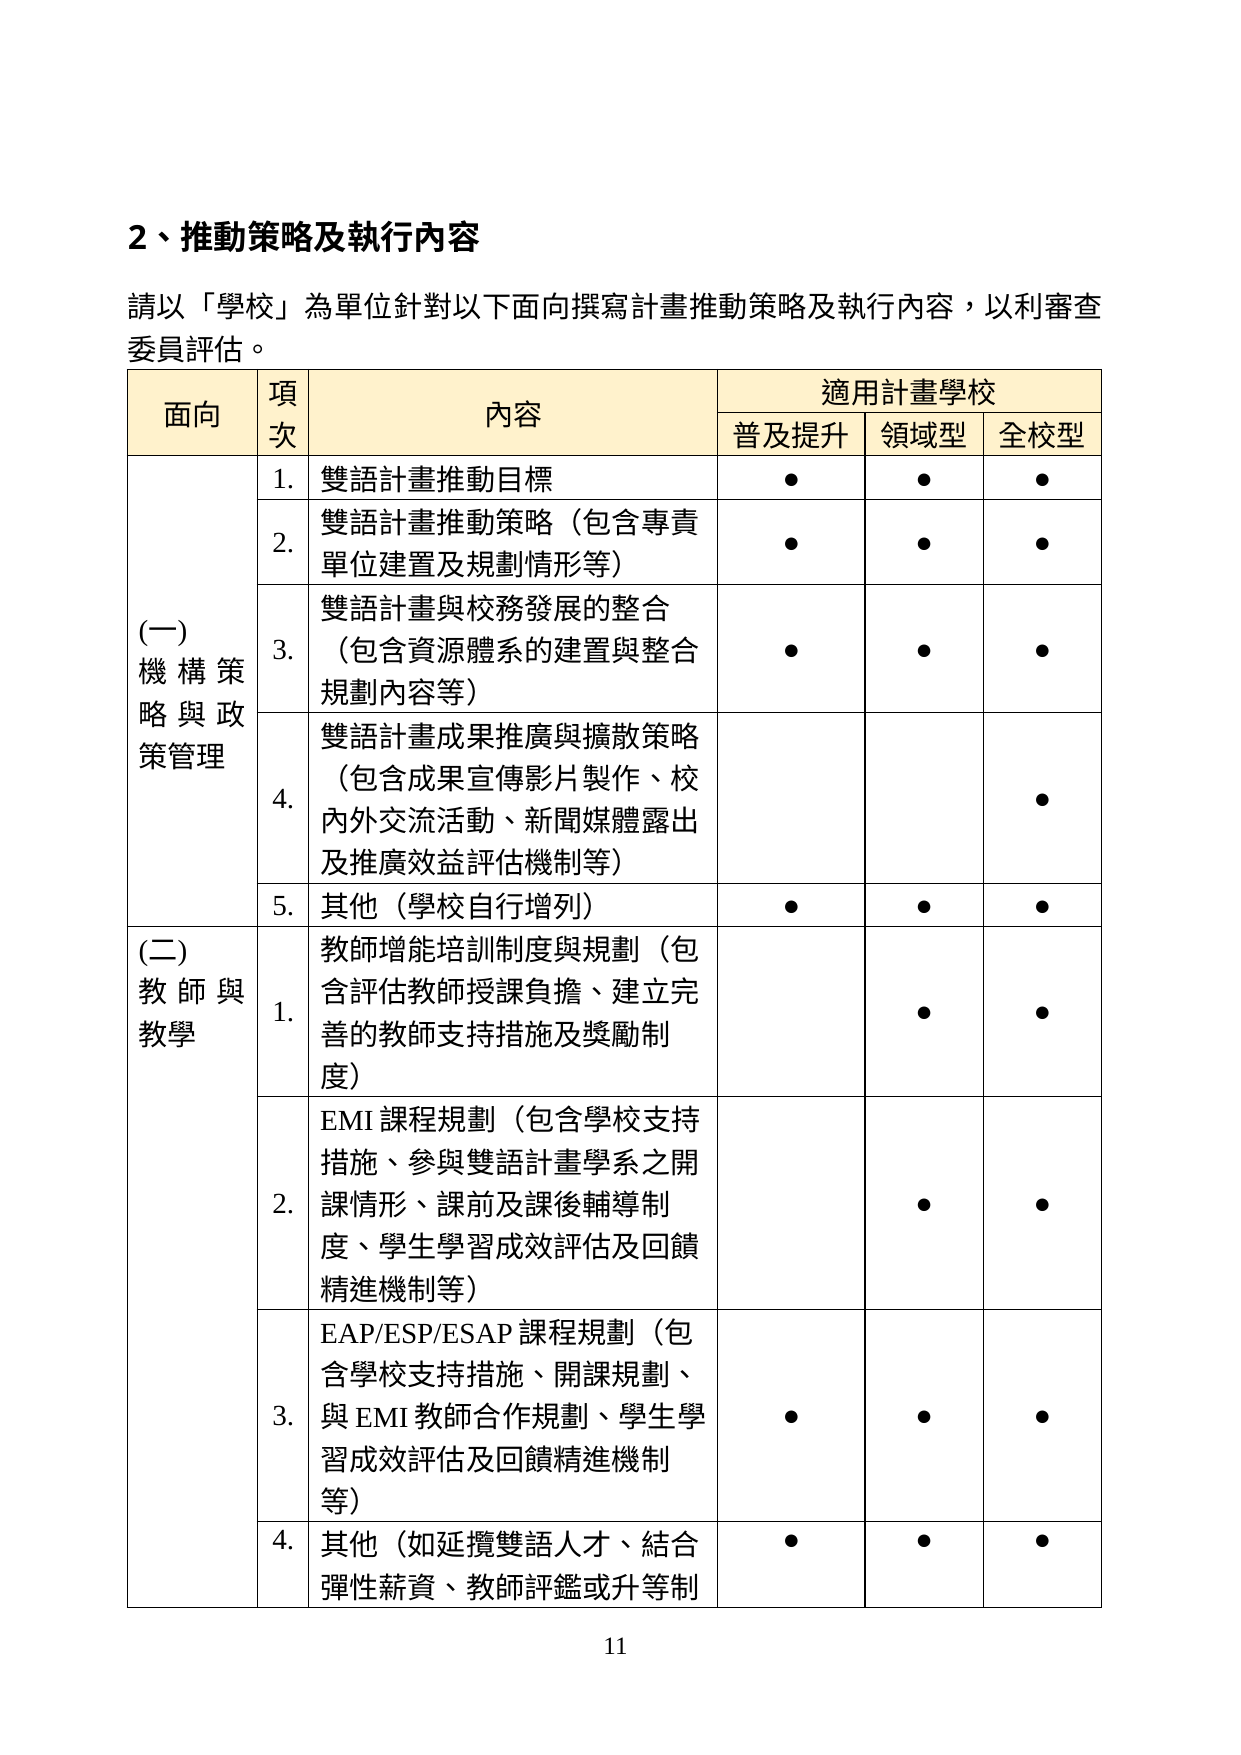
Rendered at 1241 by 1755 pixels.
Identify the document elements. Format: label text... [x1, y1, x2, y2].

table_cell 其他（學校自行增列） [309, 884, 717, 926]
table_cell 3. [258, 1310, 308, 1521]
table_cell ● [718, 456, 864, 499]
table_header 適用計畫學校 [718, 370, 1101, 412]
table_cell ● [984, 884, 1101, 926]
table_cell 其他（如延攬雙語人才、結合彈性薪資、教師評鑑或升等制 [309, 1522, 717, 1607]
table_header 內容 [309, 370, 717, 455]
table_cell ● [984, 500, 1101, 584]
table_cell [718, 1097, 864, 1308]
table_cell EAP/ESP/ESAP課程規劃（包含學校支持措施、開課規劃、與EMI教師合作規劃、學生學習成效評估及回饋精進機制等） [309, 1310, 717, 1521]
table_cell 領域型 [866, 413, 983, 455]
table_cell 4. [258, 1522, 308, 1607]
table_header 面向 [128, 370, 257, 455]
table_cell [718, 927, 864, 1096]
table_cell 1. [258, 927, 308, 1096]
table_cell 雙語計畫推動目標 [309, 456, 717, 499]
table_cell ● [866, 500, 983, 584]
table_cell ● [866, 1310, 983, 1521]
table_cell 4. [258, 713, 308, 882]
table_cell ● [718, 500, 864, 584]
table_cell (一) 機構策略與政策管理 [128, 456, 257, 926]
table_cell 3. [258, 585, 308, 712]
table_cell ● [866, 456, 983, 499]
table_cell 全校型 [984, 413, 1101, 455]
table_cell ● [866, 1522, 983, 1607]
table_cell ● [984, 1310, 1101, 1521]
table_cell (二) 教師與教學 [128, 927, 257, 1607]
table_cell ● [718, 585, 864, 712]
table_cell ● [984, 927, 1101, 1096]
table_cell ● [984, 456, 1101, 499]
table_cell ● [866, 927, 983, 1096]
text 請以「學校」為單位針對以下面向撰寫計畫推動策略及執行內容，以利審查委員評估。 [127, 284, 1103, 369]
table_cell 雙語計畫與校務發展的整合（包含資源體系的建置與整合規劃內容等） [309, 585, 717, 712]
table_cell ● [866, 1097, 983, 1308]
table_cell 2. [258, 1097, 308, 1308]
table_cell ● [984, 713, 1101, 882]
table_cell ● [984, 1097, 1101, 1308]
list 推動策略及執行內容 [127, 211, 1103, 259]
table_cell [866, 713, 983, 882]
table_cell [718, 713, 864, 882]
table_cell ● [984, 1522, 1101, 1607]
table_cell ● [984, 585, 1101, 712]
table_cell 雙語計畫成果推廣與擴散策略（包含成果宣傳影片製作、校內外交流活動、新聞媒體露出及推廣效益評估機制等） [309, 713, 717, 882]
table_header 項次 [258, 370, 308, 455]
table_cell 雙語計畫推動策略（包含專責單位建置及規劃情形等） [309, 500, 717, 584]
table_cell 教師增能培訓制度與規劃（包含評估教師授課負擔、建立完善的教師支持措施及獎勵制度） [309, 927, 717, 1096]
table_cell ● [718, 1310, 864, 1521]
table_cell ● [866, 585, 983, 712]
table_cell 普及提升 [718, 413, 864, 455]
table_cell 5. [258, 884, 308, 926]
table_cell 1. [258, 456, 308, 499]
table_cell ● [718, 1522, 864, 1607]
table_cell ● [866, 884, 983, 926]
table_cell 2. [258, 500, 308, 584]
table_cell EMI課程規劃（包含學校支持措施、參與雙語計畫學系之開課情形、課前及課後輔導制度、學生學習成效評估及回饋精進機制等） [309, 1097, 717, 1308]
table_cell ● [718, 884, 864, 926]
